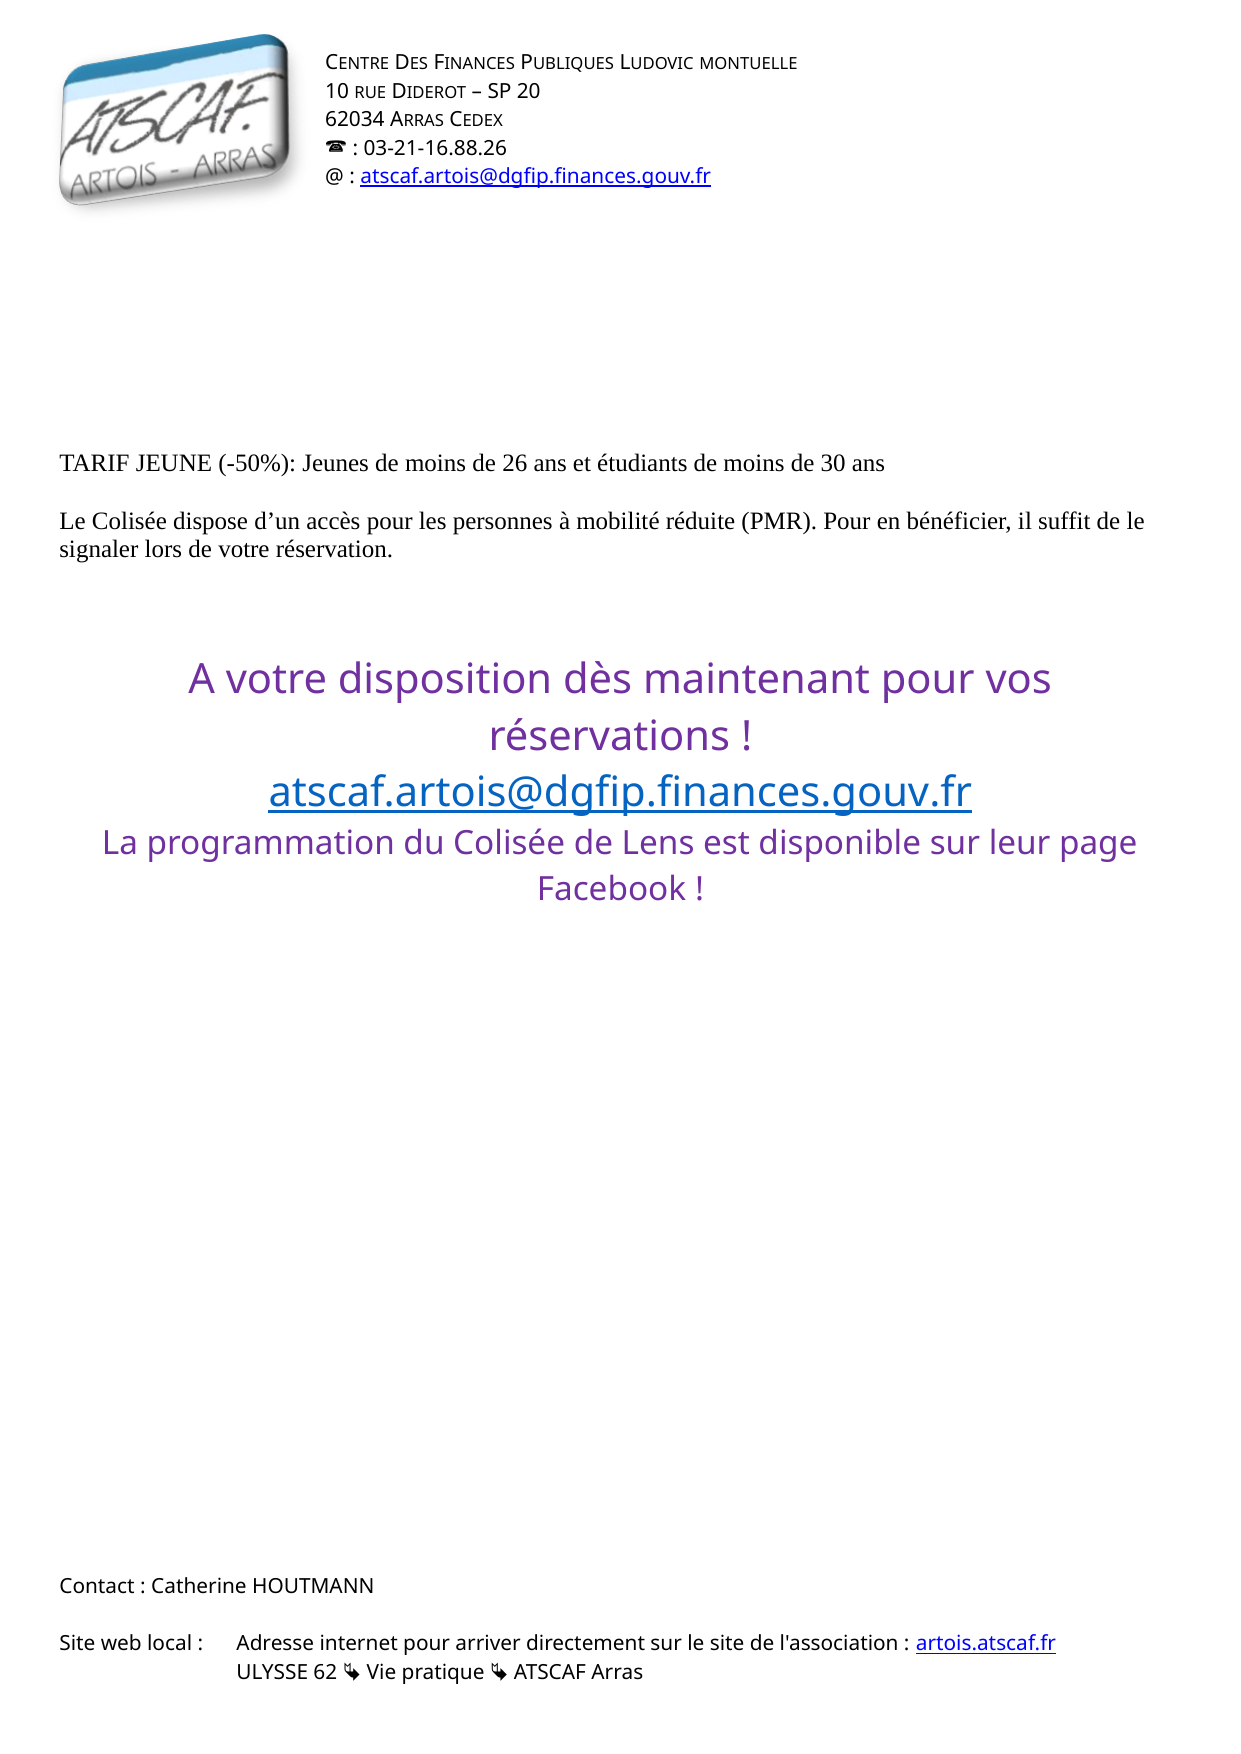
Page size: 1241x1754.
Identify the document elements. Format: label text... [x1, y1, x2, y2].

text A votre disposition dès maintenant pour vos réservations ! [59, 649, 1181, 762]
text La programmation du Colisée de Lens est disponible sur leur page Facebook ! [59, 819, 1181, 910]
text Le Colisée dispose d’un accès pour les personnes à mobilité réduite (PMR). Pour en bénéficier, il suffit de le signaler lors de votre réservation. [59, 506, 1181, 563]
text atscaf.artois@dgfip.finances.gouv.fr [59, 762, 1181, 819]
text TARIF JEUNE (-50%): Jeunes de moins de 26 ans et étudiants de moins de 30 ans [59, 448, 1181, 477]
picture [50, 32, 310, 222]
